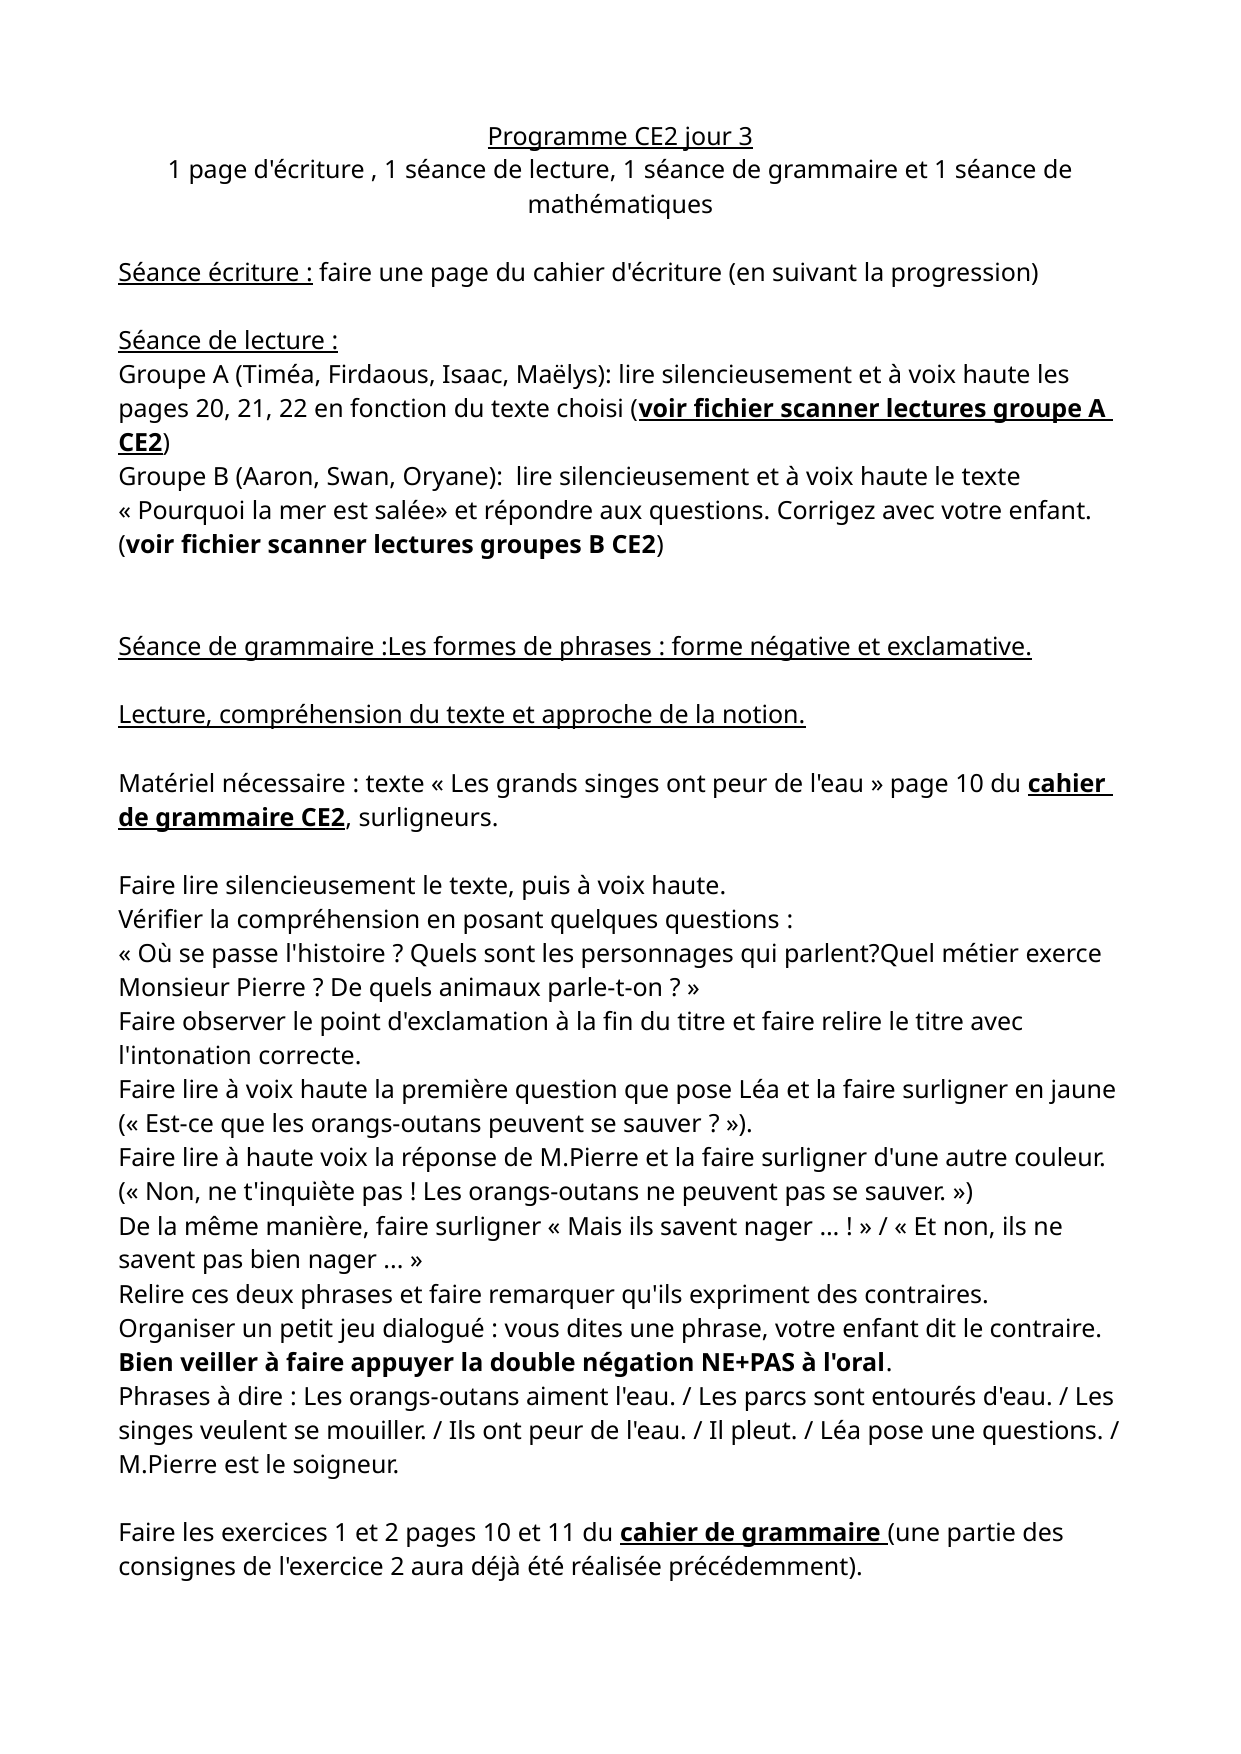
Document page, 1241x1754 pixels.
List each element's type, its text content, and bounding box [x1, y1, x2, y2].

text Groupe A (Timéa, Firdaous, Isaac, Maëlys): lire silencieusement et à voix haute les pages 20, 21, 22 en fonction du texte choisi (voir fichier scanner lectures groupe A CE2) [118, 357, 1122, 459]
text Matériel nécessaire : texte « Les grands singes ont peur de l'eau » page 10 du cahier de grammaire CE2, surligneurs. [118, 765, 1122, 833]
text Séance de lecture : [118, 322, 1122, 357]
text Séance de grammaire :Les formes de phrases : forme négative et exclamative. [118, 629, 1122, 663]
text Faire lire à voix haute la première question que pose Léa et la faire surligner en jaune (« Est-ce que les orangs-outans peuvent se sauver ? »). [118, 1072, 1122, 1140]
text Faire les exercices 1 et 2 pages 10 et 11 du cahier de grammaire (une partie des consignes de l'exercice 2 aura déjà été réalisée précédemment). [118, 1515, 1122, 1583]
text Lecture, compréhension du texte et approche de la notion. [118, 697, 1122, 731]
text De la même manière, faire surligner « Mais ils savent nager … ! » / « Et non, ils ne savent pas bien nager ... » [118, 1208, 1122, 1276]
text Faire lire silencieusement le texte, puis à voix haute. [118, 867, 1122, 902]
text Programme CE2 jour 3 [118, 118, 1122, 152]
text « Où se passe l'histoire ? Quels sont les personnages qui parlent?Quel métier exerce Monsieur Pierre ? De quels animaux parle-t-on ? » [118, 936, 1122, 1004]
text Faire lire à haute voix la réponse de M.Pierre et la faire surligner d'une autre couleur. (« Non, ne t'inquiète pas ! Les orangs-outans ne peuvent pas se sauver. ») [118, 1140, 1122, 1208]
text Séance écriture : faire une page du cahier d'écriture (en suivant la progression) [118, 254, 1122, 288]
text Groupe B (Aaron, Swan, Oryane): lire silencieusement et à voix haute le texte « Pourquoi la mer est salée» et répondre aux questions. Corrigez avec votre enfant. (voir fichier scanner lectures groupes B CE2) [118, 459, 1122, 561]
text Relire ces deux phrases et faire remarquer qu'ils expriment des contraires. [118, 1276, 1122, 1310]
text Phrases à dire : Les orangs-outans aiment l'eau. / Les parcs sont entourés d'eau. / Les singes veulent se mouiller. / Ils ont peur de l'eau. / Il pleut. / Léa pose une questions. / M.Pierre est le soigneur. [118, 1378, 1122, 1481]
text 1 page d'écriture , 1 séance de lecture, 1 séance de grammaire et 1 séance de mathématiques [118, 152, 1122, 220]
text Organiser un petit jeu dialogué : vous dites une phrase, votre enfant dit le contraire. Bien veiller à faire appuyer la double négation NE+PAS à l'oral. [118, 1310, 1122, 1378]
text Vérifier la compréhension en posant quelques questions : [118, 902, 1122, 936]
text Faire observer le point d'exclamation à la fin du titre et faire relire le titre avec l'intonation correcte. [118, 1004, 1122, 1072]
